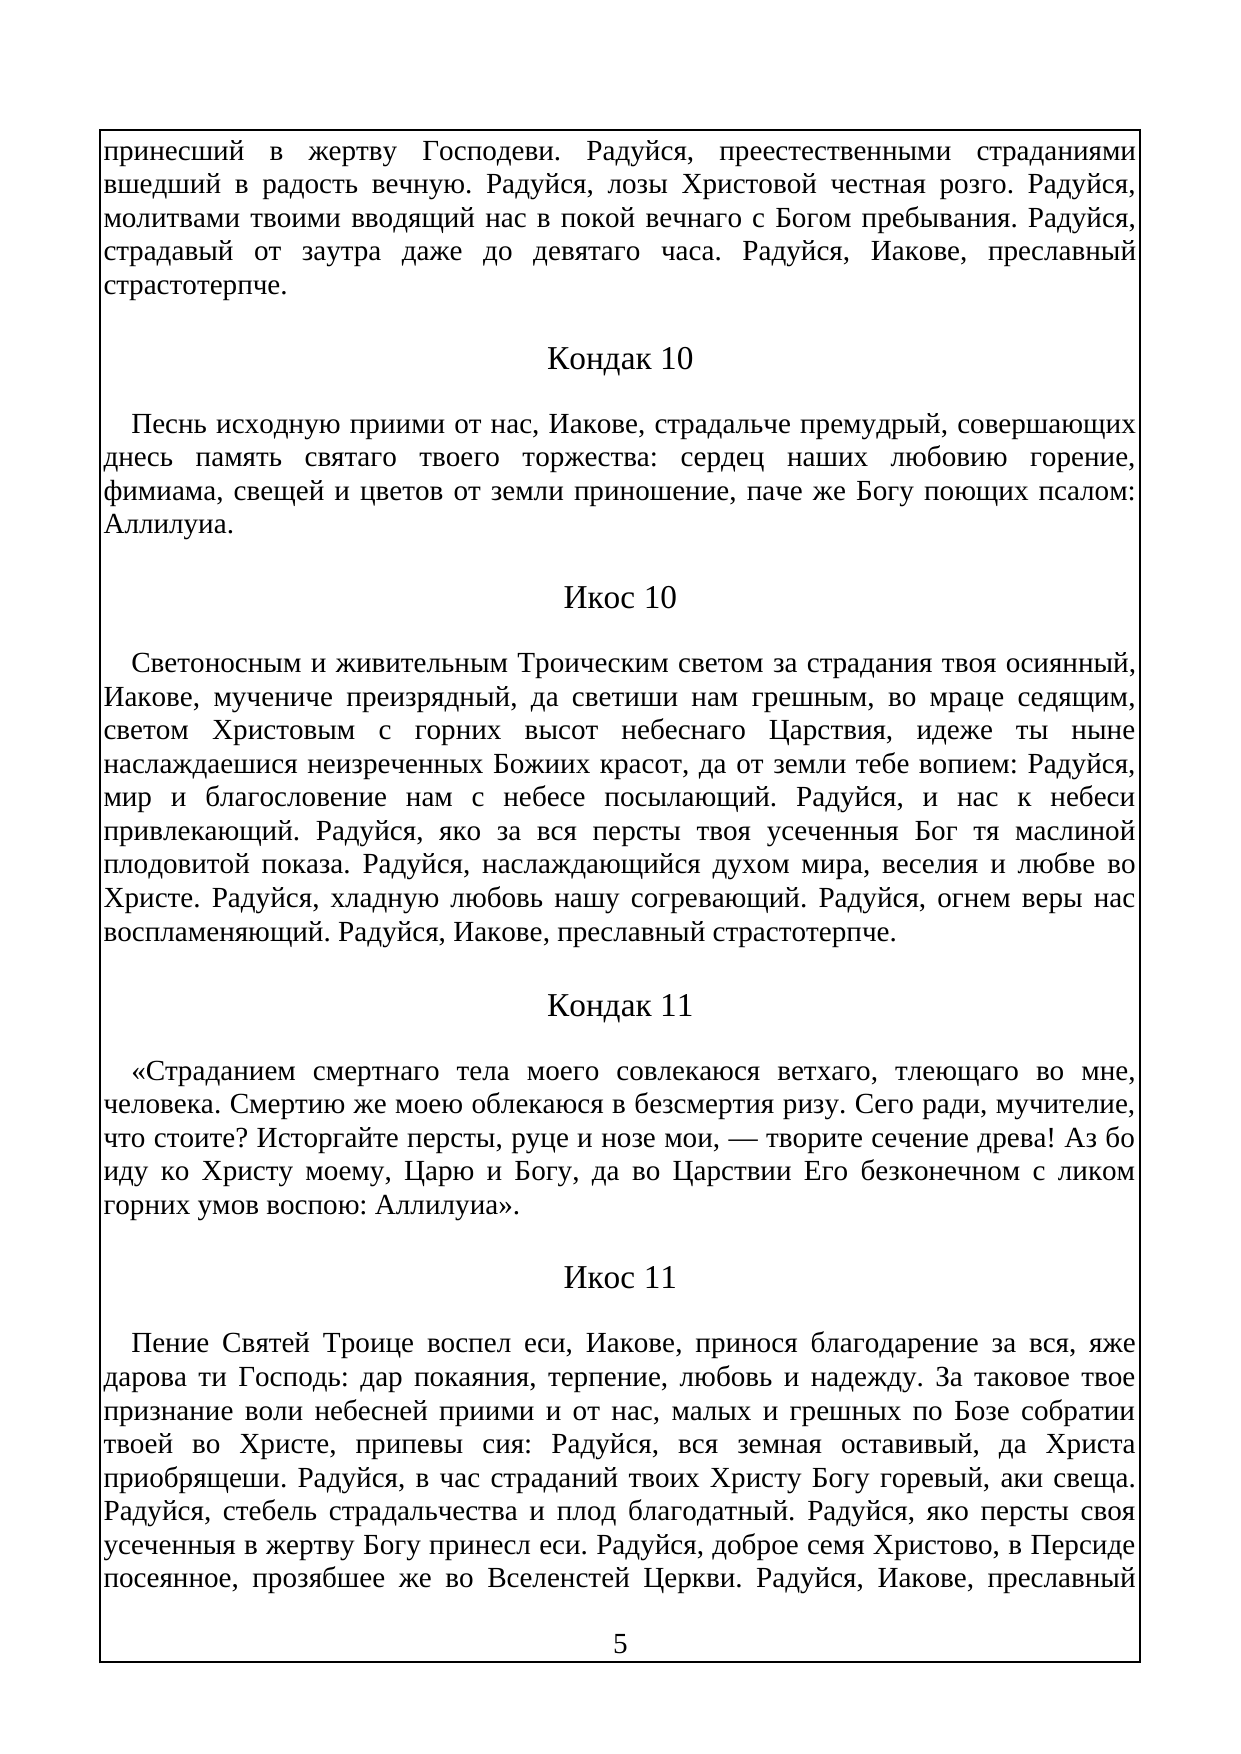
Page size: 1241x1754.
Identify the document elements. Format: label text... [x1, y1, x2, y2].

text Светоносным и живительным Троическим светом за страдания твоя осиянный, Иакове, мучениче преизрядный, да светиши нам грешным, во мраце седящим, светом Христовым с горних высот небеснаго Царствия, идеже ты ныне наслаждаешися неизреченных Божиих красот, да от земли тебе вопием: Радуйся, мир и благословение нам с небесе посылающий. Радуйся, и нас к небеси привлекающий. Радуйся, яко за вся персты твоя усеченныя Бог тя маслиной плодовитой показа. Радуйся, наслаждающийся духом мира, веселия и любве во Христе. Радуйся, хладную любовь нашу согревающий. Радуйся, огнем веры нас воспламеняющий. Радуйся, Иакове, преславный страстотерпче. [103, 645, 1137, 947]
text принесший в жертву Господеви. Радуйся, преестественными страданиями вшедший в радость вечную. Радуйся, лозы Христовой честная розго. Радуйся, молитвами твоими вводящий нас в покой вечнаго с Богом пребывания. Радуйся, страдавый от заутра даже до девятаго часа. Радуйся, Иакове, преславный страстотерпче. [103, 133, 1137, 301]
subtitle Икос 10 [103, 578, 1137, 616]
text «Страданием смертнаго тела моего совлекаюся ветхаго, тлеющаго во мне, человека. Смертию же моею облекаюся в безсмертия ризу. Сего ради, мучителие, что стоите? Исторгайте персты, руце и нозе мои, — творите сечение древа! Аз бо иду ко Христу моему, Царю и Богу, да во Царствии Его безконечном с ликом горних умов воспою: Аллилуиа». [103, 1053, 1137, 1220]
subtitle Икос 11 [103, 1258, 1137, 1296]
text Песнь исходную приими от нас, Иакове, страдальче премудрый, совершающих днесь память святаго твоего торжества: сердец наших любовию горение, фимиама, свещей и цветов от земли приношение, паче же Богу поющих псалом: Аллилуиа. [103, 406, 1137, 540]
text Пение Святей Троице воспел еси, Иакове, принося благодарение за вся, яже дарова ти Господь: дар покаяния, терпение, любовь и надежду. За таковое твое признание воли небесней приими и от нас, малых и грешных по Бозе собратии твоей во Христе, припевы сия: Радуйся, вся земная оставивый, да Христа приобрящеши. Радуйся, в час страданий твоих Христу Богу горевый, аки свеща. Радуйся, стебель страдальчества и плод благодатный. Радуйся, яко персты своя усеченныя в жертву Богу принесл еси. Радуйся, доброе семя Христово, в Персиде посеянное, прозябшее же во Вселенстей Церкви. Радуйся, Иакове, преславный [103, 1326, 1137, 1594]
subtitle Кондак 11 [103, 985, 1137, 1023]
subtitle Кондак 10 [103, 338, 1137, 376]
